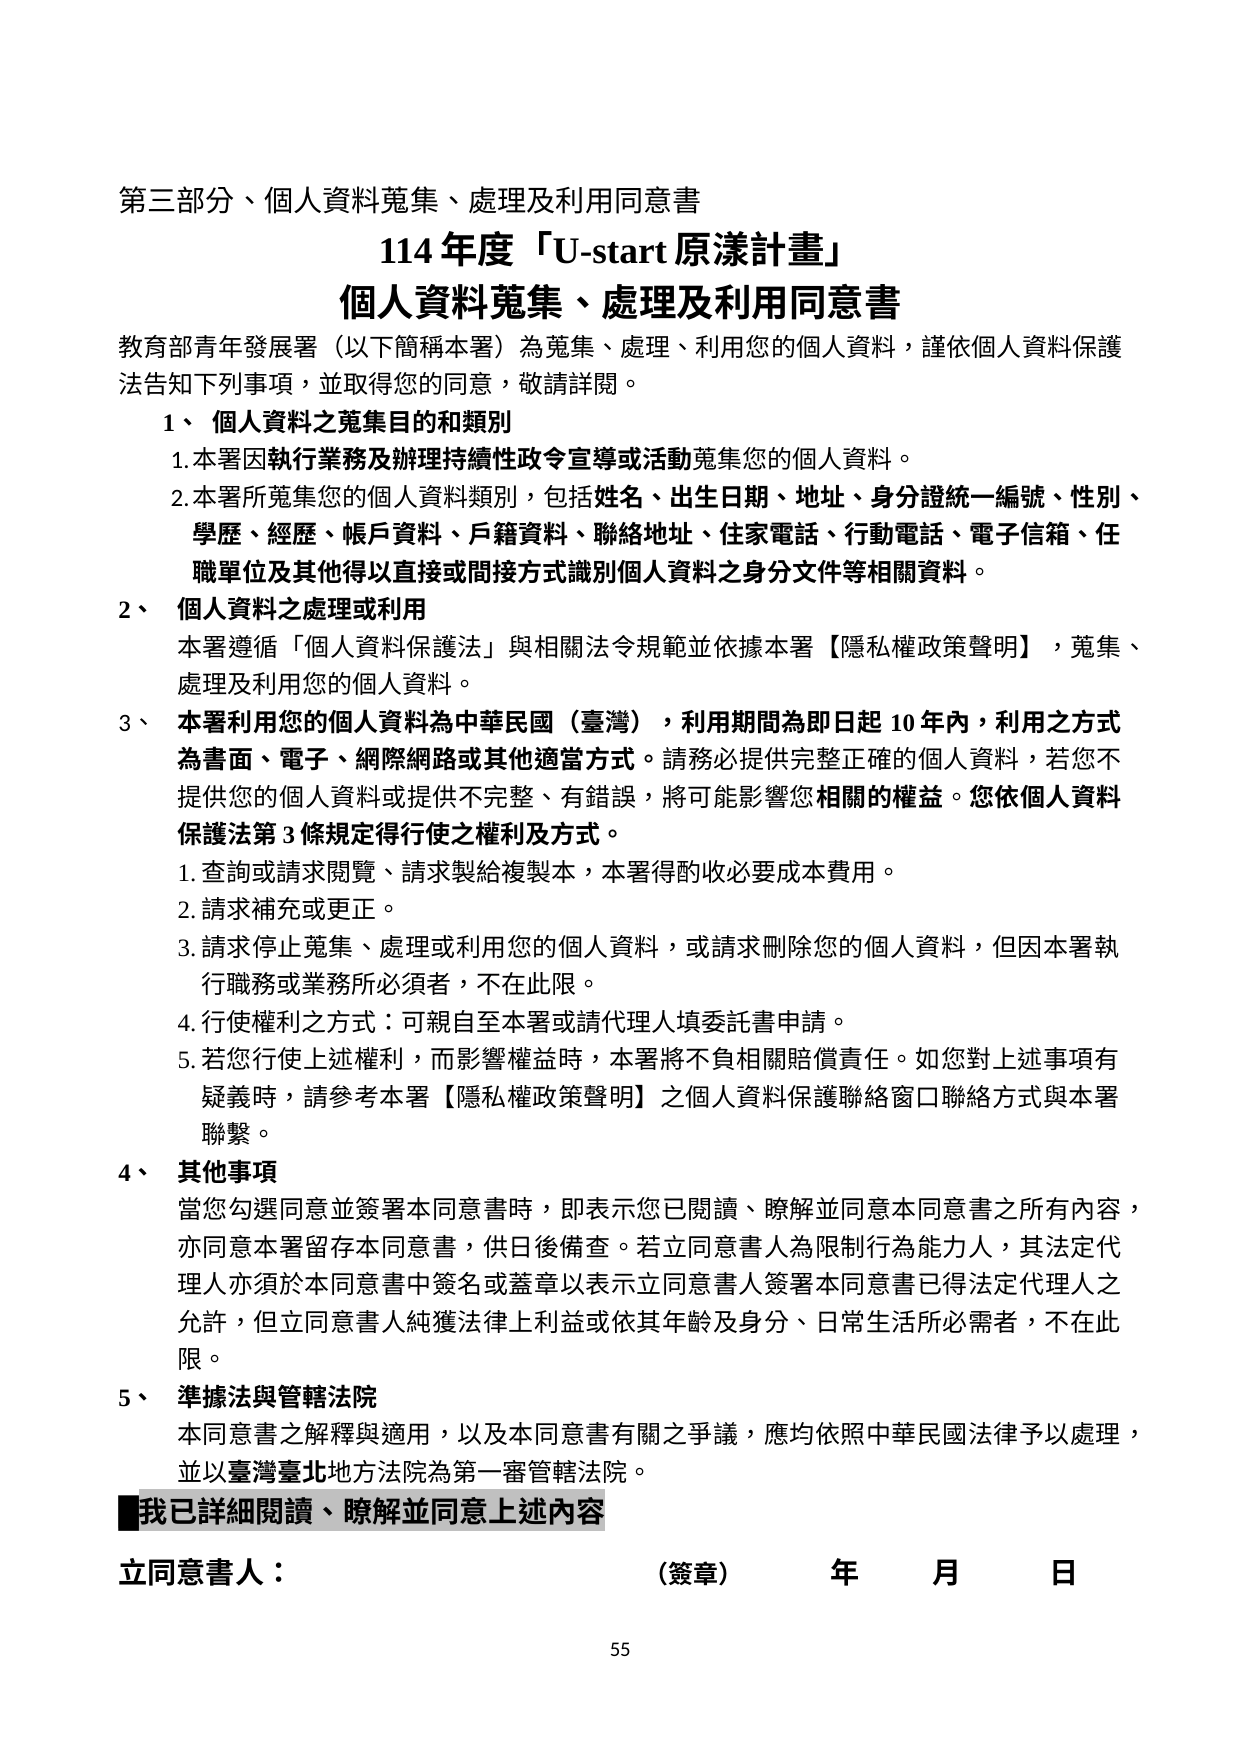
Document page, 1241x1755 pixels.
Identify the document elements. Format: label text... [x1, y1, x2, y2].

list 個人資料之蒐集目的和類別 [162, 401, 1122, 439]
list 本署因執行業務及辦理持續性政令宣導或活動蒐集您的個人資料。 [170, 439, 1122, 476]
list 其他事項 [118, 1151, 1122, 1189]
list 查詢或請求閱覽、請求製給複製本，本署得酌收必要成本費用。 [177, 851, 1122, 889]
list 本署所蒐集您的個人資料類別，包括姓名、出生日期、地址、身分證統一編號、性別、學歷、經歷、帳戶資料、戶籍資料、聯絡地址、住家電話、行動電話、電子信箱、任職單位及其他得以直接或間接方式識別個人資料之身分文件等相關資料。 [170, 476, 1122, 589]
list 請求補充或更正。 [177, 889, 1122, 926]
list 本署利用您的個人資料為中華民國（臺灣），利用期間為即日起10年內，利用之方式為書面、電子、網際網路或其他適當方式。請務必提供完整正確的個人資料，若您不提供您的個人資料或提供不完整、有錯誤，將可能影響您相關的權益。您依個人資料保護法第3條規定得行使之權利及方式。 [118, 701, 1122, 851]
text 第三部分、個人資料蒐集、處理及利用同意書 [118, 170, 1122, 222]
list 準據法與管轄法院 [118, 1376, 1122, 1414]
text 當您勾選同意並簽署本同意書時，即表示您已閱讀、瞭解並同意本同意書之所有內容，亦同意本署留存本同意書，供日後備查。若立同意書人為限制行為能力人，其法定代理人亦須於本同意書中簽名或蓋章以表示立同意書人簽署本同意書已得法定代理人之允許，但立同意書人純獲法律上利益或依其年齡及身分、日常生活所必需者，不在此限。 [177, 1189, 1122, 1376]
text █我已詳細閱讀、瞭解並同意上述內容 [118, 1489, 1122, 1531]
text 本同意書之解釋與適用，以及本同意書有關之爭議，應均依照中華民國法律予以處理，並以臺灣臺北地方法院為第一審管轄法院。 [177, 1414, 1122, 1489]
list 請求停止蒐集、處理或利用您的個人資料，或請求刪除您的個人資料，但因本署執行職務或業務所必須者，不在此限。 [177, 926, 1122, 1001]
list 行使權利之方式：可親自至本署或請代理人填委託書申請。 [177, 1001, 1122, 1039]
list 若您行使上述權利，而影響權益時，本署將不負相關賠償責任。如您對上述事項有疑義時，請參考本署【隱私權政策聲明】之個人資料保護聯絡窗口聯絡方式與本署聯繫。 [177, 1039, 1122, 1151]
text 立同意書人： （簽章） 年 月 日 [118, 1543, 1122, 1593]
text 114年度「U-start原漾計畫」 [118, 222, 1122, 274]
text 教育部青年發展署（以下簡稱本署）為蒐集、處理、利用您的個人資料，謹依個人資料保護法告知下列事項，並取得您的同意，敬請詳閱。 [118, 326, 1122, 401]
text 本署遵循「個人資料保護法」與相關法令規範並依據本署【隱私權政策聲明】，蒐集、處理及利用您的個人資料。 [177, 626, 1122, 701]
text 個人資料蒐集、處理及利用同意書 [118, 274, 1122, 326]
list 個人資料之處理或利用 [118, 589, 1122, 626]
